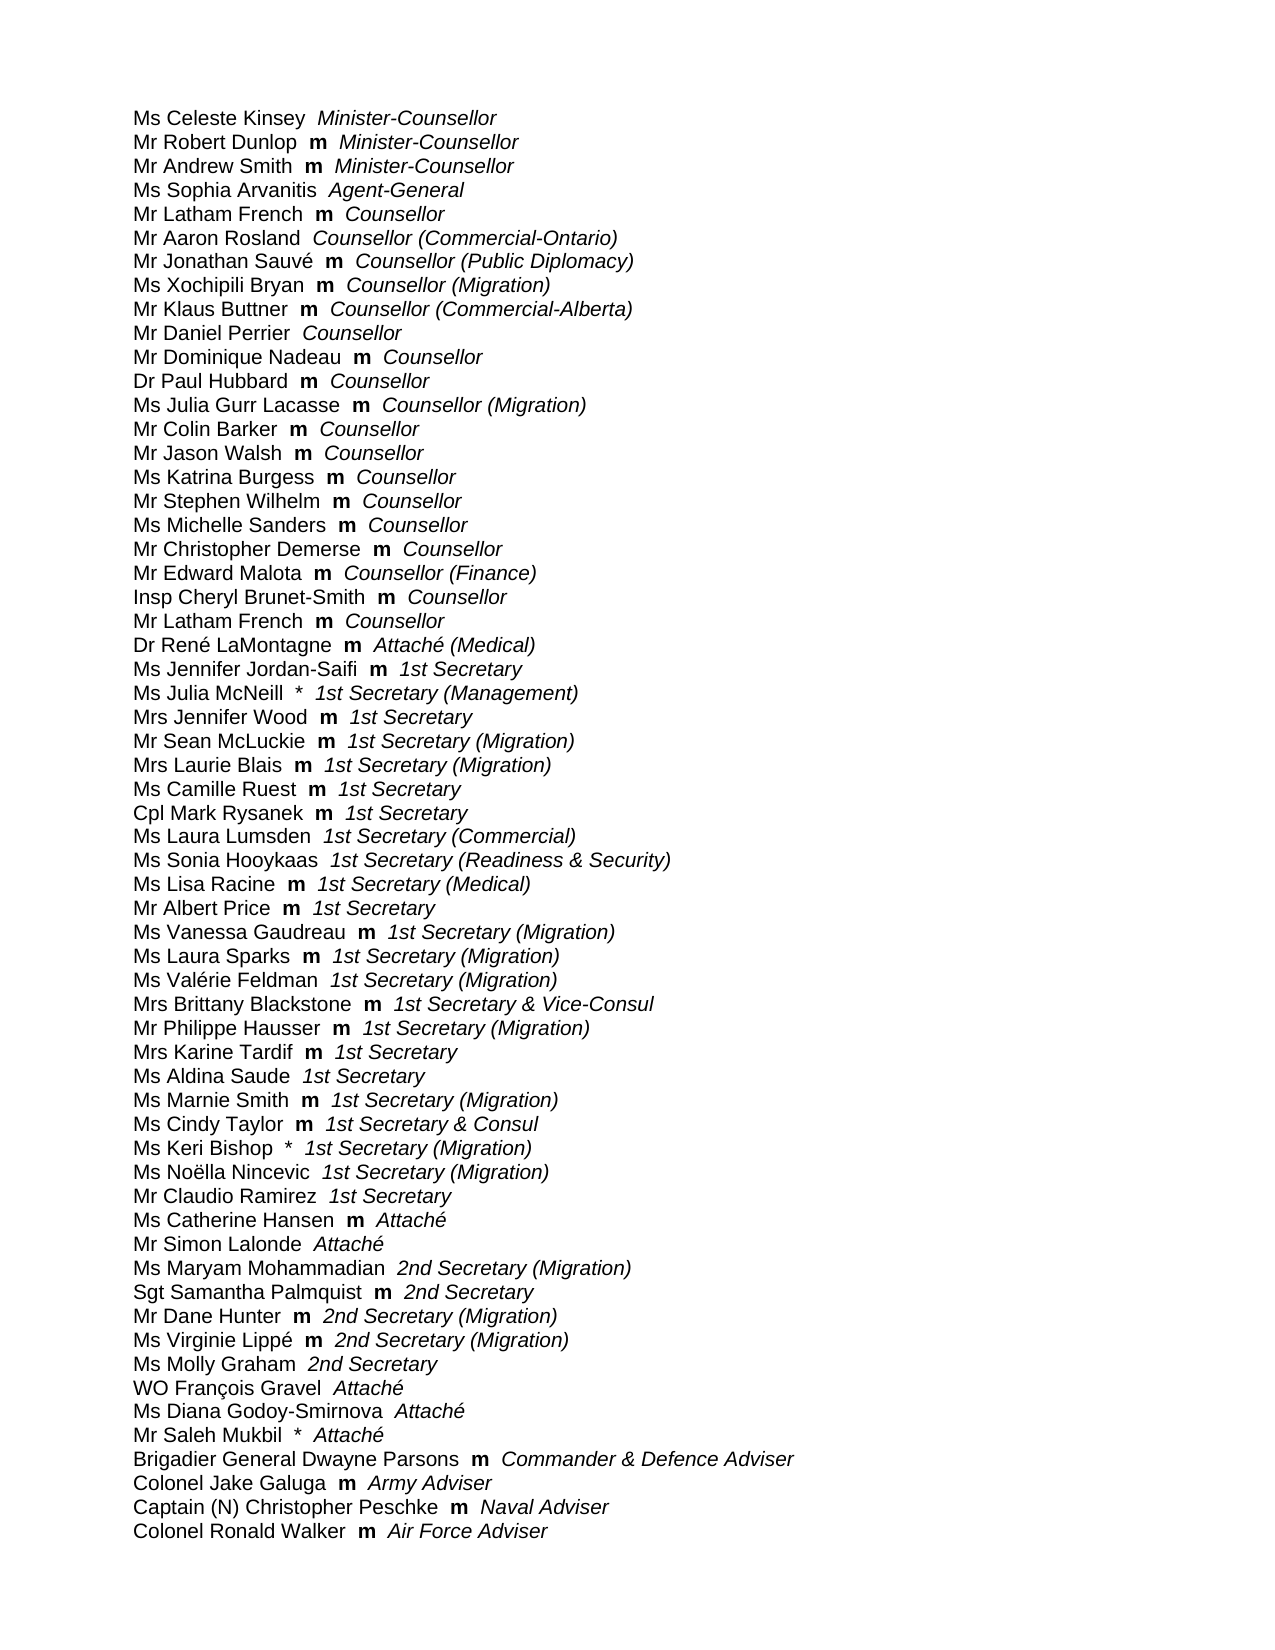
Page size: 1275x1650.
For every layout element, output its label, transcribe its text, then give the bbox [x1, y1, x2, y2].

text Ms Julia Gurr Lacasse m Counsellor (Migration) [133, 393, 1181, 417]
text Mr Colin Barker m Counsellor [133, 417, 1181, 441]
text Mr Edward Malota m Counsellor (Finance) [133, 561, 1181, 585]
text Mr Andrew Smith m Minister-Counsellor [133, 153, 1181, 177]
text Mr Latham French m Counsellor [133, 609, 1181, 633]
text Mr Latham French m Counsellor [133, 201, 1181, 225]
text Ms Vanessa Gaudreau m 1st Secretary (Migration) [133, 920, 1181, 944]
text Ms Sonia Hooykaas 1st Secretary (Readiness & Security) [133, 848, 1181, 872]
text Mr Dane Hunter m 2nd Secretary (Migration) [133, 1303, 1181, 1327]
text Ms Katrina Burgess m Counsellor [133, 465, 1181, 489]
text Mr Daniel Perrier Counsellor [133, 321, 1181, 345]
text Brigadier General Dwayne Parsons m Commander & Defence Adviser [133, 1447, 1181, 1471]
text Mr Stephen Wilhelm m Counsellor [133, 489, 1181, 513]
text Mr Saleh Mukbil * Attaché [133, 1423, 1181, 1447]
text Ms Laura Lumsden 1st Secretary (Commercial) [133, 824, 1181, 848]
text Ms Virginie Lippé m 2nd Secretary (Migration) [133, 1327, 1181, 1351]
text Ms Jennifer Jordan-Saifi m 1st Secretary [133, 657, 1181, 681]
text Ms Laura Sparks m 1st Secretary (Migration) [133, 944, 1181, 968]
text Mr Albert Price m 1st Secretary [133, 896, 1181, 920]
text Ms Valérie Feldman 1st Secretary (Migration) [133, 968, 1181, 992]
text Captain (N) Christopher Peschke m Naval Adviser [133, 1495, 1181, 1519]
text Mr Aaron Rosland Counsellor (Commercial-Ontario) [133, 225, 1181, 249]
text Ms Sophia Arvanitis Agent-General [133, 177, 1181, 201]
text Ms Molly Graham 2nd Secretary [133, 1351, 1181, 1375]
text Mr Jonathan Sauvé m Counsellor (Public Diplomacy) [133, 249, 1181, 273]
text Ms Marnie Smith m 1st Secretary (Migration) [133, 1088, 1181, 1112]
text Ms Maryam Mohammadian 2nd Secretary (Migration) [133, 1256, 1181, 1279]
text Mr Robert Dunlop m Minister-Counsellor [133, 129, 1181, 153]
text Mr Dominique Nadeau m Counsellor [133, 345, 1181, 369]
text Mrs Brittany Blackstone m 1st Secretary & Vice-Consul [133, 992, 1181, 1016]
text Cpl Mark Rysanek m 1st Secretary [133, 800, 1181, 824]
text Ms Michelle Sanders m Counsellor [133, 513, 1181, 537]
text Ms Diana Godoy-Smirnova Attaché [133, 1399, 1181, 1423]
text Ms Camille Ruest m 1st Secretary [133, 776, 1181, 800]
text Mr Jason Walsh m Counsellor [133, 441, 1181, 465]
text Sgt Samantha Palmquist m 2nd Secretary [133, 1279, 1181, 1303]
text Mr Klaus Buttner m Counsellor (Commercial-Alberta) [133, 297, 1181, 321]
text Mr Simon Lalonde Attaché [133, 1232, 1181, 1256]
text Mr Christopher Demerse m Counsellor [133, 537, 1181, 561]
text Colonel Jake Galuga m Army Adviser [133, 1471, 1181, 1495]
text Ms Noëlla Nincevic 1st Secretary (Migration) [133, 1160, 1181, 1184]
text WO François Gravel Attaché [133, 1375, 1181, 1399]
text Mr Sean McLuckie m 1st Secretary (Migration) [133, 728, 1181, 752]
text Ms Julia McNeill * 1st Secretary (Management) [133, 681, 1181, 704]
text Ms Cindy Taylor m 1st Secretary & Consul [133, 1112, 1181, 1136]
text Dr René LaMontagne m Attaché (Medical) [133, 633, 1181, 657]
text Mrs Jennifer Wood m 1st Secretary [133, 704, 1181, 728]
text Mr Claudio Ramirez 1st Secretary [133, 1184, 1181, 1208]
text Dr Paul Hubbard m Counsellor [133, 369, 1181, 393]
text Mrs Laurie Blais m 1st Secretary (Migration) [133, 752, 1181, 776]
text Colonel Ronald Walker m Air Force Adviser [133, 1519, 1181, 1543]
text Ms Keri Bishop * 1st Secretary (Migration) [133, 1136, 1181, 1160]
text Mrs Karine Tardif m 1st Secretary [133, 1040, 1181, 1064]
text Ms Aldina Saude 1st Secretary [133, 1064, 1181, 1088]
text Insp Cheryl Brunet-Smith m Counsellor [133, 585, 1181, 609]
text Ms Xochipili Bryan m Counsellor (Migration) [133, 273, 1181, 297]
text Mr Philippe Hausser m 1st Secretary (Migration) [133, 1016, 1181, 1040]
text Ms Lisa Racine m 1st Secretary (Medical) [133, 872, 1181, 896]
text Ms Celeste Kinsey Minister-Counsellor [133, 106, 1181, 129]
text Ms Catherine Hansen m Attaché [133, 1208, 1181, 1232]
